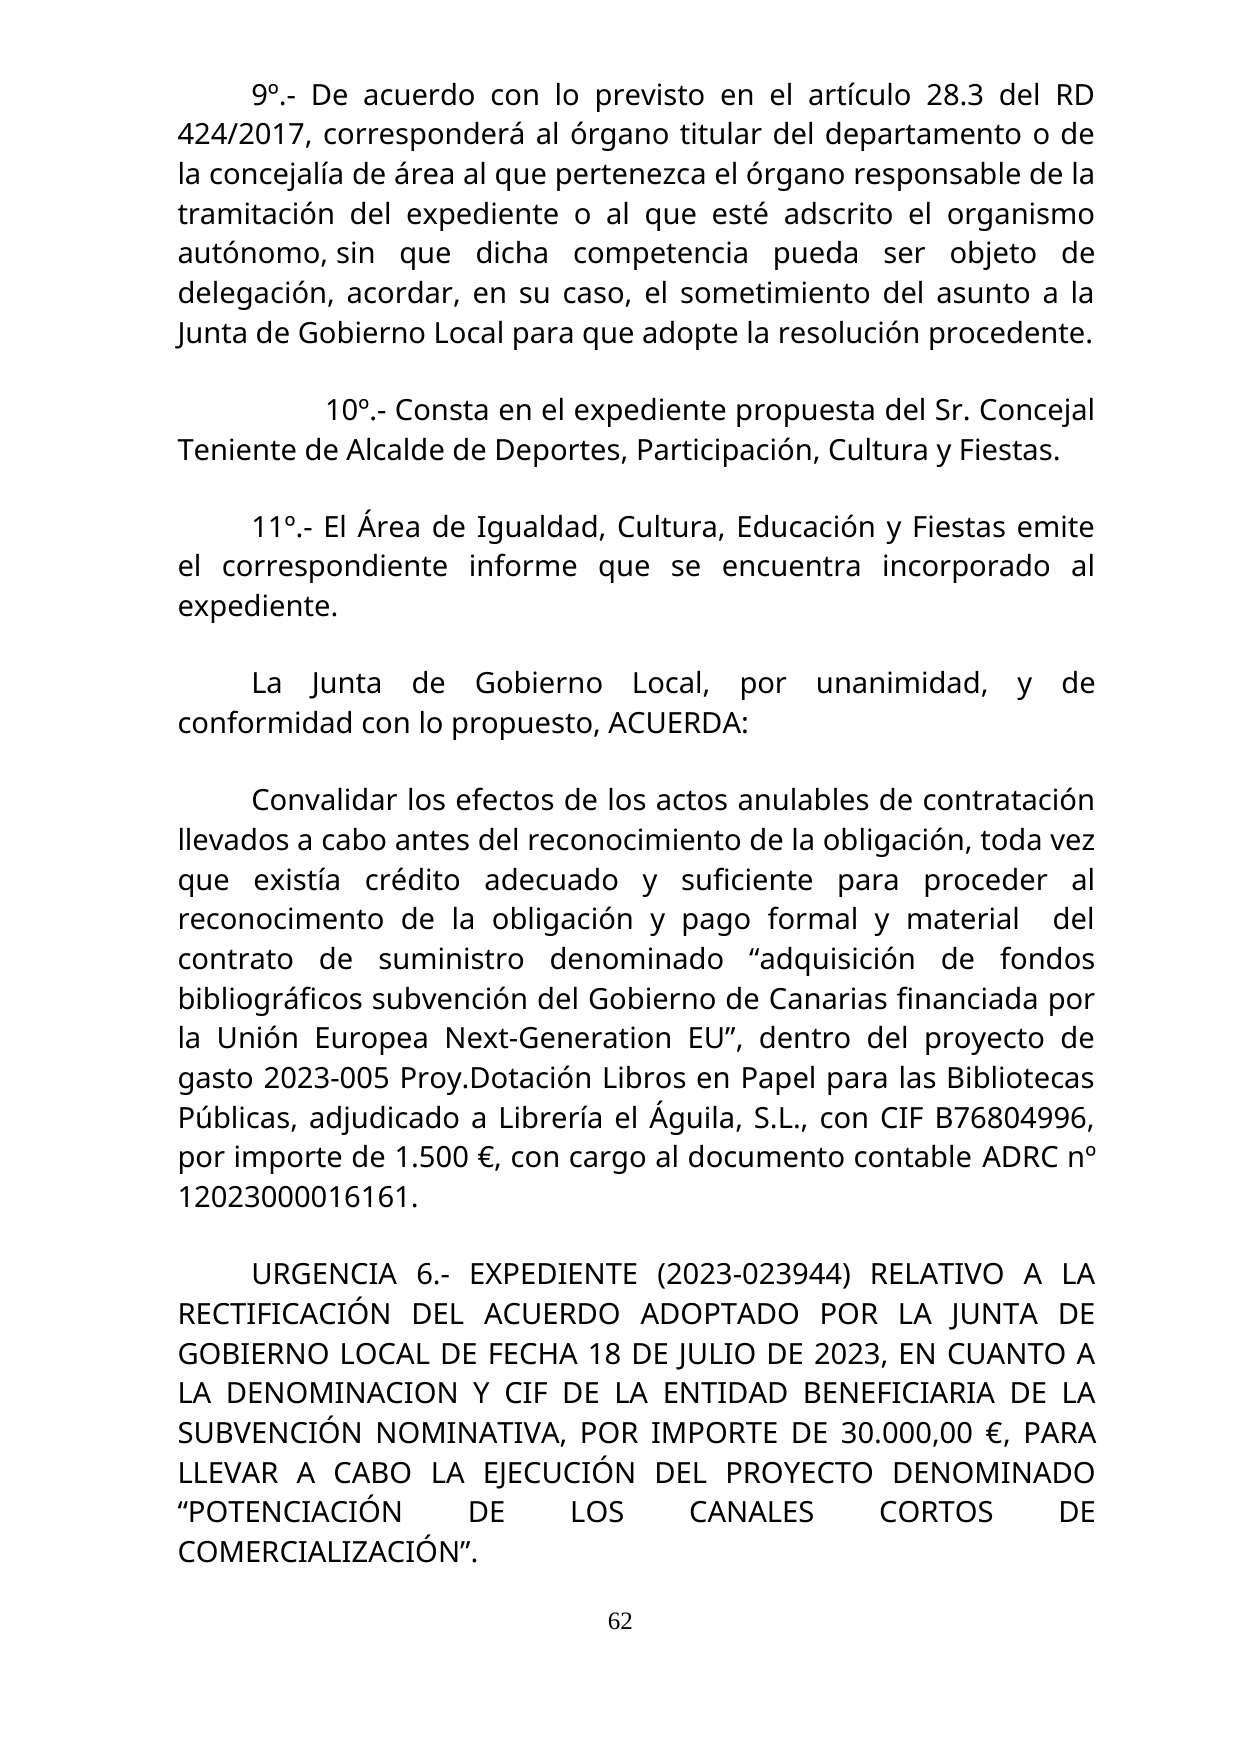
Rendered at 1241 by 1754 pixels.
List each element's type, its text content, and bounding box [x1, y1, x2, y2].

text URGENCIA 6.- EXPEDIENTE (2023-023944) RELATIVO A LA RECTIFICACIÓN DEL ACUERDO ADOPTADO POR LA JUNTA DE GOBIERNO LOCAL DE FECHA 18 DE JULIO DE 2023, EN CUANTO A LA DENOMINACION Y CIF DE LA ENTIDAD BENEFICIARIA DE LA SUBVENCIÓN NOMINATIVA, POR IMPORTE DE 30.000,00 €, PARA LLEVAR A CABO LA EJECUCIÓN DEL PROYECTO DENOMINADO “POTENCIACIÓN DE LOS CANALES CORTOS DE COMERCIALIZACIÓN”. [177, 1253, 1096, 1571]
text 11º.- El Área de Igualdad, Cultura, Educación y Fiestas emite el correspondiente informe que se encuentra incorporado al expediente. [177, 506, 1096, 625]
text La Junta de Gobierno Local, por unanimidad, y de conformidad con lo propuesto, ACUERDA: [177, 663, 1096, 742]
text Convalidar los efectos de los actos anulables de contratación llevados a cabo antes del reconocimiento de la obligación, toda vez que existía crédito adecuado y suficiente para proceder al reconocimento de la obligación y pago formal y material del contrato de suministro denominado “adquisición de fondos bibliográficos subvención del Gobierno de Canarias financiada por la Unión Europea Next-Generation EU”, dentro del proyecto de gasto 2023-005 Proy.Dotación Libros en Papel para las Bibliotecas Públicas, adjudicado a Librería el Águila, S.L., con CIF B76804996, por importe de 1.500 €, con cargo al documento contable ADRC nº 12023000016161. [177, 779, 1096, 1216]
text 9º.- De acuerdo con lo previsto en el artículo 28.3 del RD 424/2017, corresponderá al órgano titular del departamento o de la concejalía de área al que pertenezca el órgano responsable de la tramitación del expediente o al que esté adscrito el organismo autónomo, sin que dicha competencia pueda ser objeto de delegación, acordar, en su caso, el sometimiento del asunto a la Junta de Gobierno Local para que adopte la resolución procedente. [177, 74, 1096, 352]
text 10º.- Consta en el expediente propuesta del Sr. Concejal Teniente de Alcalde de Deportes, Participación, Cultura y Fiestas. [177, 389, 1096, 468]
